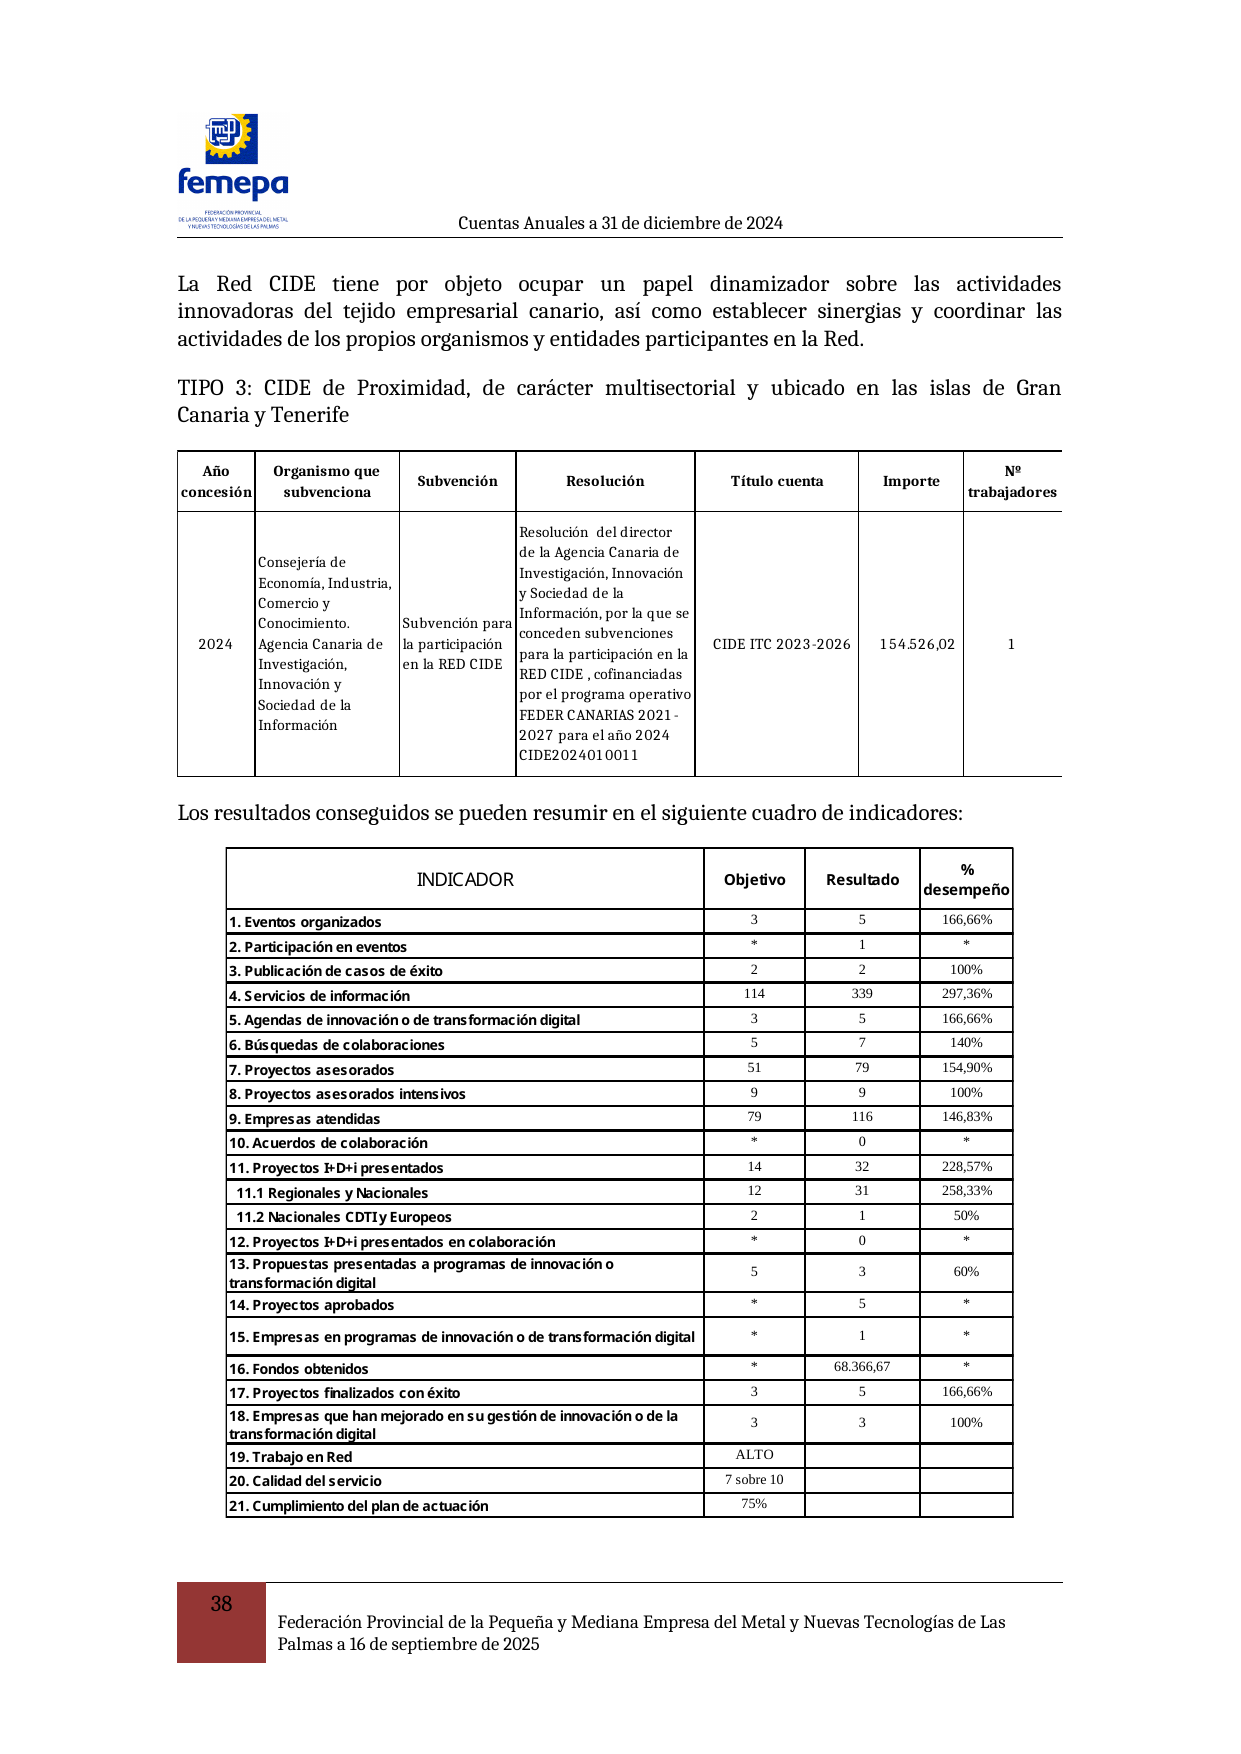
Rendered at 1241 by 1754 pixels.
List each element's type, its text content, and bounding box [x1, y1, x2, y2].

text La Red CIDE tiene por objeto ocupar un papel dinamizador sobre las actividades innovadoras del tejido empresarial canario, así como establecer sinergias y coordinar las actividades de los propios organismos y entidades participantes en la Red. [177, 271, 1063, 352]
text TIPO 3: CIDE de Proximidad, de carácter multisectorial y ubicado en las islas de Gran Canaria y Tenerife [177, 374, 1063, 428]
text Los resultados conseguidos se pueden resumir en el siguiente cuadro de indicadores: [177, 799, 1063, 826]
picture [177, 112, 290, 230]
